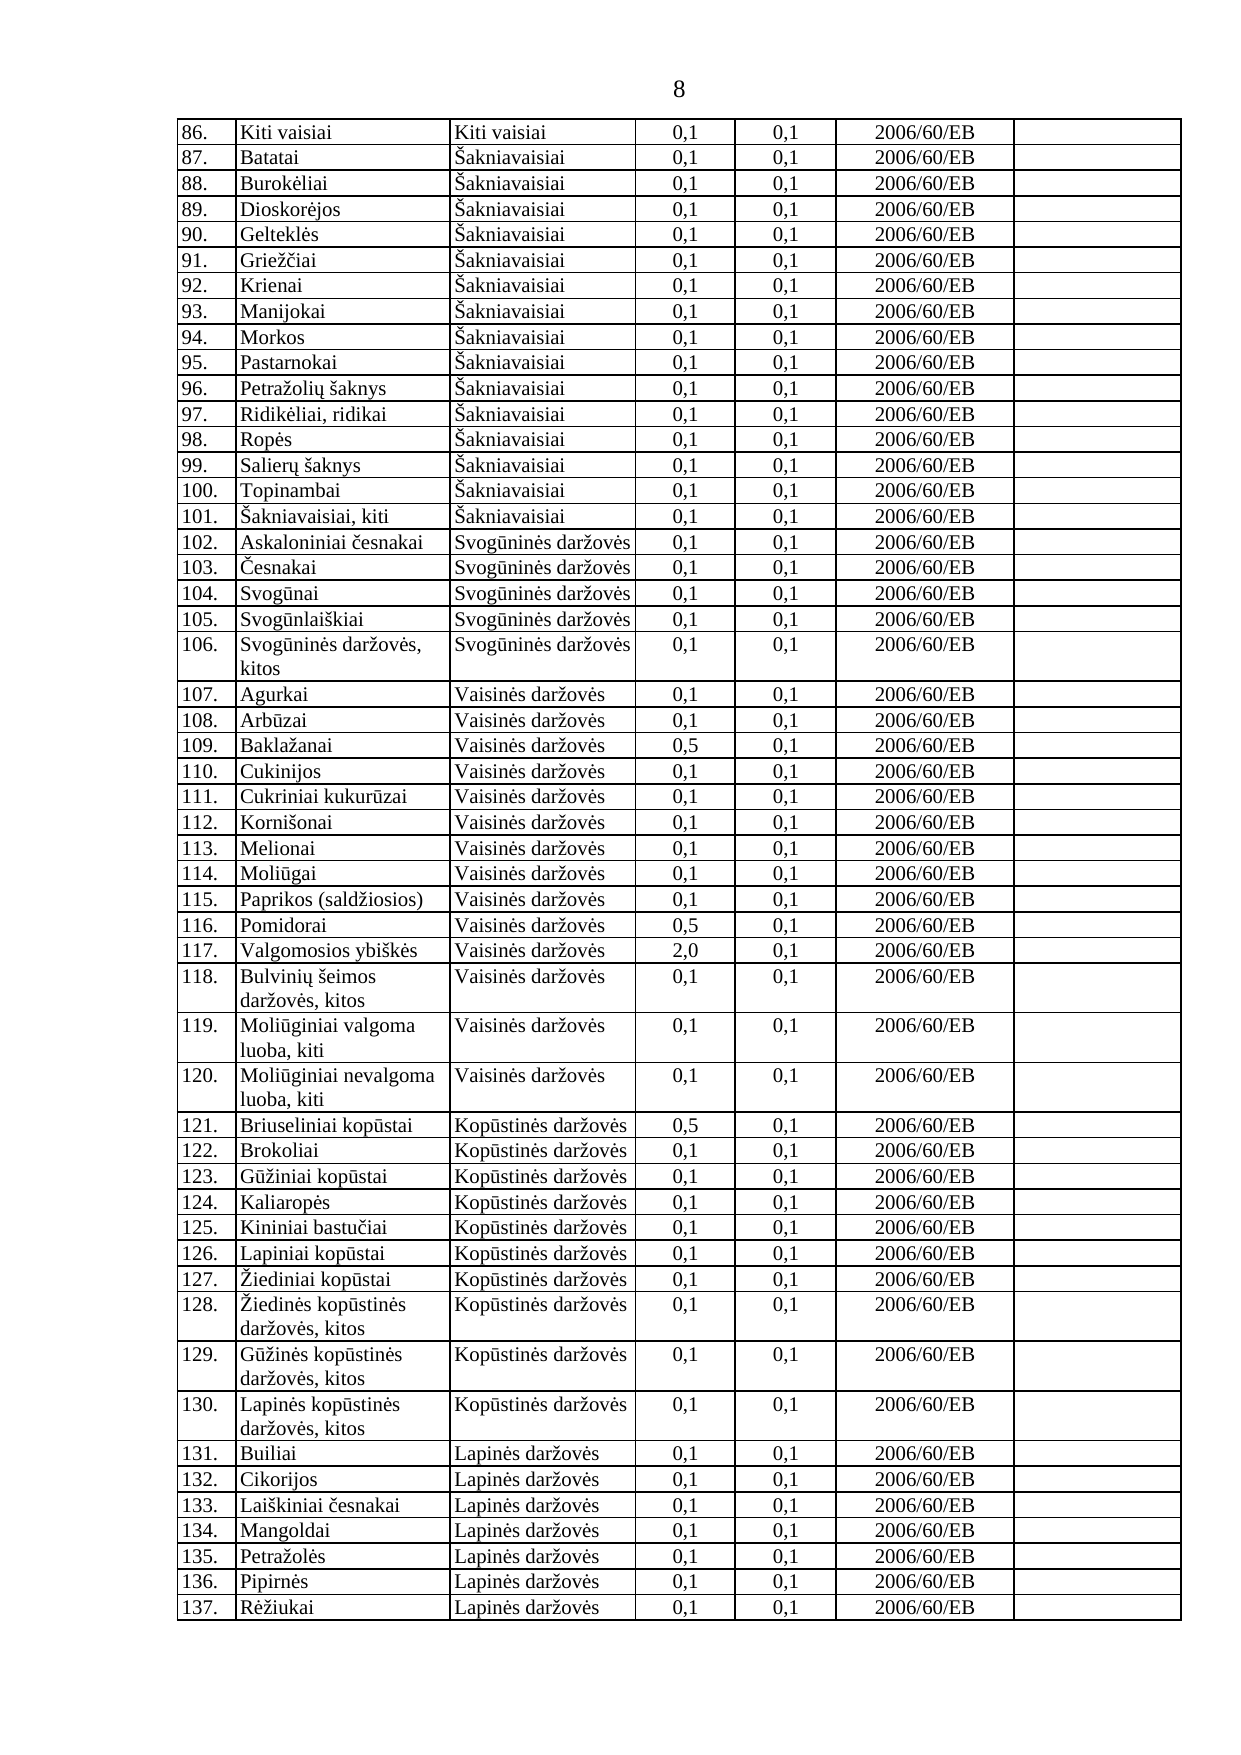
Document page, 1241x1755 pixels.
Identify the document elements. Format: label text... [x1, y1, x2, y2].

table_cell 0,1 [636, 1392, 734, 1440]
table_cell [1015, 1342, 1180, 1390]
table_cell [1015, 1013, 1180, 1062]
table_cell Kopūstinės daržovės [451, 1392, 635, 1440]
table_cell 2006/60/EB [837, 1342, 1013, 1390]
table_cell 2006/60/EB [837, 1292, 1013, 1340]
table_cell 0,1 [736, 1292, 835, 1340]
table_cell 119. [178, 1013, 235, 1062]
table_cell Svogūninės daržovės [451, 632, 635, 680]
table_cell 130. [178, 1392, 235, 1440]
table_cell 118. [178, 964, 235, 1012]
table_cell Kopūstinės daržovės [451, 1292, 635, 1340]
table_cell [1015, 632, 1180, 680]
table_cell 0,1 [736, 1063, 835, 1111]
table_cell 2006/60/EB [837, 1013, 1013, 1062]
table_cell Vaisinės daržovės [451, 1013, 635, 1062]
table_cell 2006/60/EB [837, 964, 1013, 1012]
table_cell Kopūstinės daržovės [451, 1342, 635, 1390]
table_cell 2006/60/EB [837, 1063, 1013, 1111]
table_cell Vaisinės daržovės [451, 1063, 635, 1111]
table_cell 2006/60/EB [837, 1392, 1013, 1440]
table_cell 0,1 [636, 1292, 734, 1340]
table_cell [1015, 1392, 1180, 1440]
table_cell 120. [178, 1063, 235, 1111]
table_cell 106. [178, 632, 235, 680]
table_cell [1015, 1292, 1180, 1340]
table_cell 2006/60/EB [837, 632, 1013, 680]
table_cell Vaisinės daržovės [451, 964, 635, 1012]
table_cell 0,1 [736, 1342, 835, 1390]
table_cell 0,1 [636, 1342, 734, 1390]
table_cell 0,1 [636, 1063, 734, 1111]
table_cell [1015, 1063, 1180, 1111]
table_cell 0,1 [736, 1392, 835, 1440]
table_cell 129. [178, 1342, 235, 1390]
table_cell [1015, 964, 1180, 1012]
table_cell 128. [178, 1292, 235, 1340]
table_cell 0,1 [636, 632, 734, 680]
table_cell 0,1 [736, 632, 835, 680]
table_cell 0,1 [736, 1013, 835, 1062]
table_cell 0,1 [636, 1013, 734, 1062]
table_cell 0,1 [636, 964, 734, 1012]
table_cell 0,1 [736, 964, 835, 1012]
